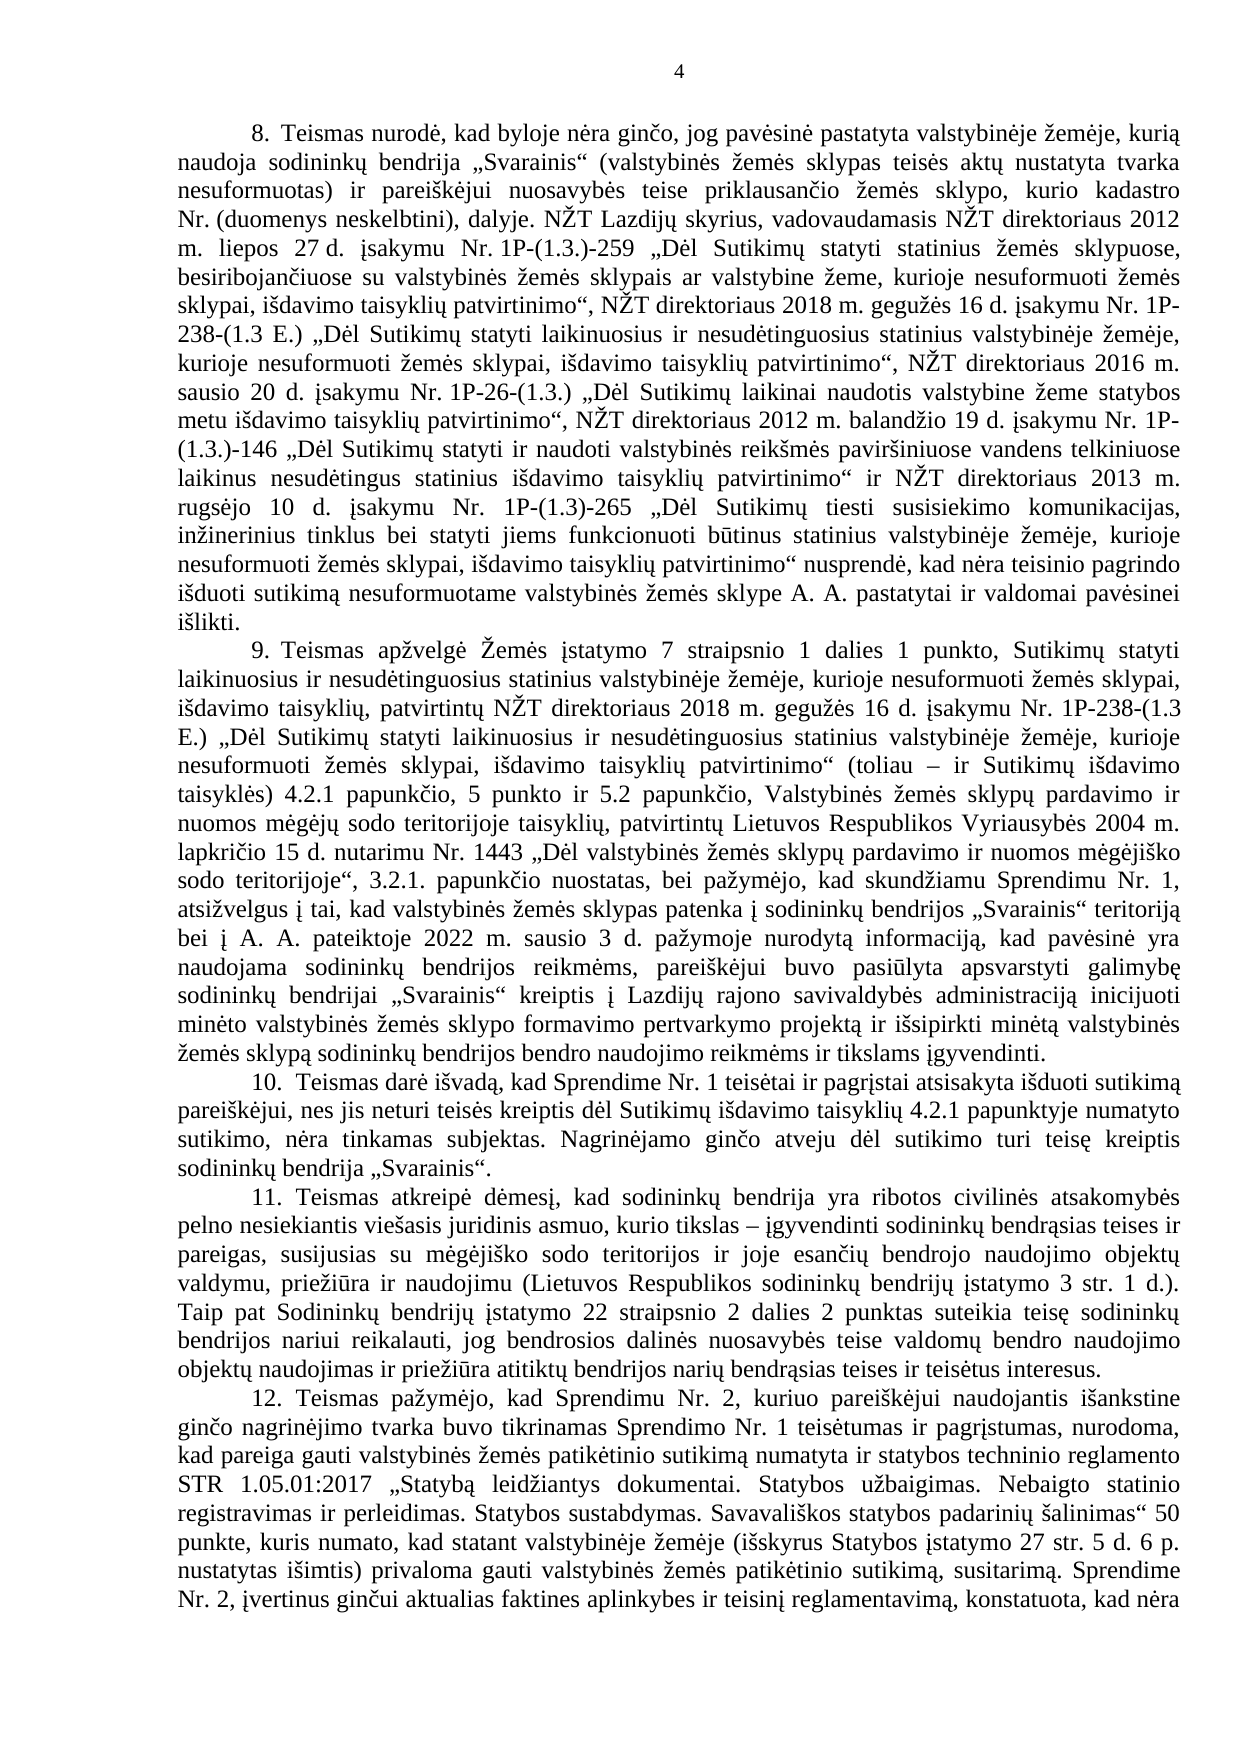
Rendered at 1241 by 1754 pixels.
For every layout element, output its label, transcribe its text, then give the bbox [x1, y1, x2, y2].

text 12. Teismas pažymėjo, kad Sprendimu Nr. 2, kuriuo pareiškėjui naudojantis išankstine ginčo nagrinėjimo tvarka buvo tikrinamas Sprendimo Nr. 1 teisėtumas ir pagrįstumas, nurodoma, kad pareiga gauti valstybinės žemės patikėtinio sutikimą numatyta ir statybos techninio reglamento STR 1.05.01:2017 „Statybą leidžiantys dokumentai. Statybos užbaigimas. Nebaigto statinio registravimas ir perleidimas. Statybos sustabdymas. Savavališkos statybos padarinių šalinimas“ 50 punkte, kuris numato, kad statant valstybinėje žemėje (išskyrus Statybos įstatymo 27 str. 5 d. 6 p. nustatytas išimtis) privaloma gauti valstybinės žemės patikėtinio sutikimą, susitarimą. Sprendime Nr. 2, įvertinus ginčui aktualias faktines aplinkybes ir teisinį reglamentavimą, konstatuota, kad nėra [177, 1383, 1181, 1613]
text 8. Teismas nurodė, kad byloje nėra ginčo, jog pavėsinė pastatyta valstybinėje žemėje, kurią naudoja sodininkų bendrija „Svarainis“ (valstybinės žemės sklypas teisės aktų nustatyta tvarka nesuformuotas) ir pareiškėjui nuosavybės teise priklausančio žemės sklypo, kurio kadastro Nr. (duomenys neskelbtini), dalyje. NŽT Lazdijų skyrius, vadovaudamasis NŽT direktoriaus 2012 m. liepos 27 d. įsakymu Nr. 1P-(1.3.)-259 „Dėl Sutikimų statyti statinius žemės sklypuose, besiribojančiuose su valstybinės žemės sklypais ar valstybine žeme, kurioje nesuformuoti žemės sklypai, išdavimo taisyklių patvirtinimo“, NŽT direktoriaus 2018 m. gegužės 16 d. įsakymu Nr. 1P-238-(1.3 E.) „Dėl Sutikimų statyti laikinuosius ir nesudėtinguosius statinius valstybinėje žemėje, kurioje nesuformuoti žemės sklypai, išdavimo taisyklių patvirtinimo“, NŽT direktoriaus 2016 m. sausio 20 d. įsakymu Nr. 1P-26-(1.3.) „Dėl Sutikimų laikinai naudotis valstybine žeme statybos metu išdavimo taisyklių patvirtinimo“, NŽT direktoriaus 2012 m. balandžio 19 d. įsakymu Nr. 1P-(1.3.)-146 „Dėl Sutikimų statyti ir naudoti valstybinės reikšmės paviršiniuose vandens telkiniuose laikinus nesudėtingus statinius išdavimo taisyklių patvirtinimo“ ir NŽT direktoriaus 2013 m. rugsėjo 10 d. įsakymu Nr. 1P-(1.3)-265 „Dėl Sutikimų tiesti susisiekimo komunikacijas, inžinerinius tinklus bei statyti jiems funkcionuoti būtinus statinius valstybinėje žemėje, kurioje nesuformuoti žemės sklypai, išdavimo taisyklių patvirtinimo“ nusprendė, kad nėra teisinio pagrindo išduoti sutikimą nesuformuotame valstybinės žemės sklype A. A. pastatytai ir valdomai pavėsinei išlikti. [177, 118, 1181, 636]
text 10. Teismas darė išvadą, kad Sprendime Nr. 1 teisėtai ir pagrįstai atsisakyta išduoti sutikimą pareiškėjui, nes jis neturi teisės kreiptis dėl Sutikimų išdavimo taisyklių 4.2.1 papunktyje numatyto sutikimo, nėra tinkamas subjektas. Nagrinėjamo ginčo atveju dėl sutikimo turi teisę kreiptis sodininkų bendrija „Svarainis“. [177, 1067, 1181, 1182]
text 9. Teismas apžvelgė Žemės įstatymo 7 straipsnio 1 dalies 1 punkto, Sutikimų statyti laikinuosius ir nesudėtinguosius statinius valstybinėje žemėje, kurioje nesuformuoti žemės sklypai, išdavimo taisyklių, patvirtintų NŽT direktoriaus 2018 m. gegužės 16 d. įsakymu Nr. 1P-238-(1.3 E.) „Dėl Sutikimų statyti laikinuosius ir nesudėtinguosius statinius valstybinėje žemėje, kurioje nesuformuoti žemės sklypai, išdavimo taisyklių patvirtinimo“ (toliau – ir Sutikimų išdavimo taisyklės) 4.2.1 papunkčio, 5 punkto ir 5.2 papunkčio, Valstybinės žemės sklypų pardavimo ir nuomos mėgėjų sodo teritorijoje taisyklių, patvirtintų Lietuvos Respublikos Vyriausybės 2004 m. lapkričio 15 d. nutarimu Nr. 1443 „Dėl valstybinės žemės sklypų pardavimo ir nuomos mėgėjiško sodo teritorijoje“, 3.2.1. papunkčio nuostatas, bei pažymėjo, kad skundžiamu Sprendimu Nr. 1, atsižvelgus į tai, kad valstybinės žemės sklypas patenka į sodininkų bendrijos „Svarainis“ teritoriją bei į A. A. pateiktoje 2022 m. sausio 3 d. pažymoje nurodytą informaciją, kad pavėsinė yra naudojama sodininkų bendrijos reikmėms, pareiškėjui buvo pasiūlyta apsvarstyti galimybę sodininkų bendrijai „Svarainis“ kreiptis į Lazdijų rajono savivaldybės administraciją inicijuoti minėto valstybinės žemės sklypo formavimo pertvarkymo projektą ir išsipirkti minėtą valstybinės žemės sklypą sodininkų bendrijos bendro naudojimo reikmėms ir tikslams įgyvendinti. [177, 636, 1181, 1067]
text 11. Teismas atkreipė dėmesį, kad sodininkų bendrija yra ribotos civilinės atsakomybės pelno nesiekiantis viešasis juridinis asmuo, kurio tikslas – įgyvendinti sodininkų bendrąsias teises ir pareigas, susijusias su mėgėjiško sodo teritorijos ir joje esančių bendrojo naudojimo objektų valdymu, priežiūra ir naudojimu (Lietuvos Respublikos sodininkų bendrijų įstatymo 3 str. 1 d.). Taip pat Sodininkų bendrijų įstatymo 22 straipsnio 2 dalies 2 punktas suteikia teisę sodininkų bendrijos nariui reikalauti, jog bendrosios dalinės nuosavybės teise valdomų bendro naudojimo objektų naudojimas ir priežiūra atitiktų bendrijos narių bendrąsias teises ir teisėtus interesus. [177, 1182, 1181, 1383]
